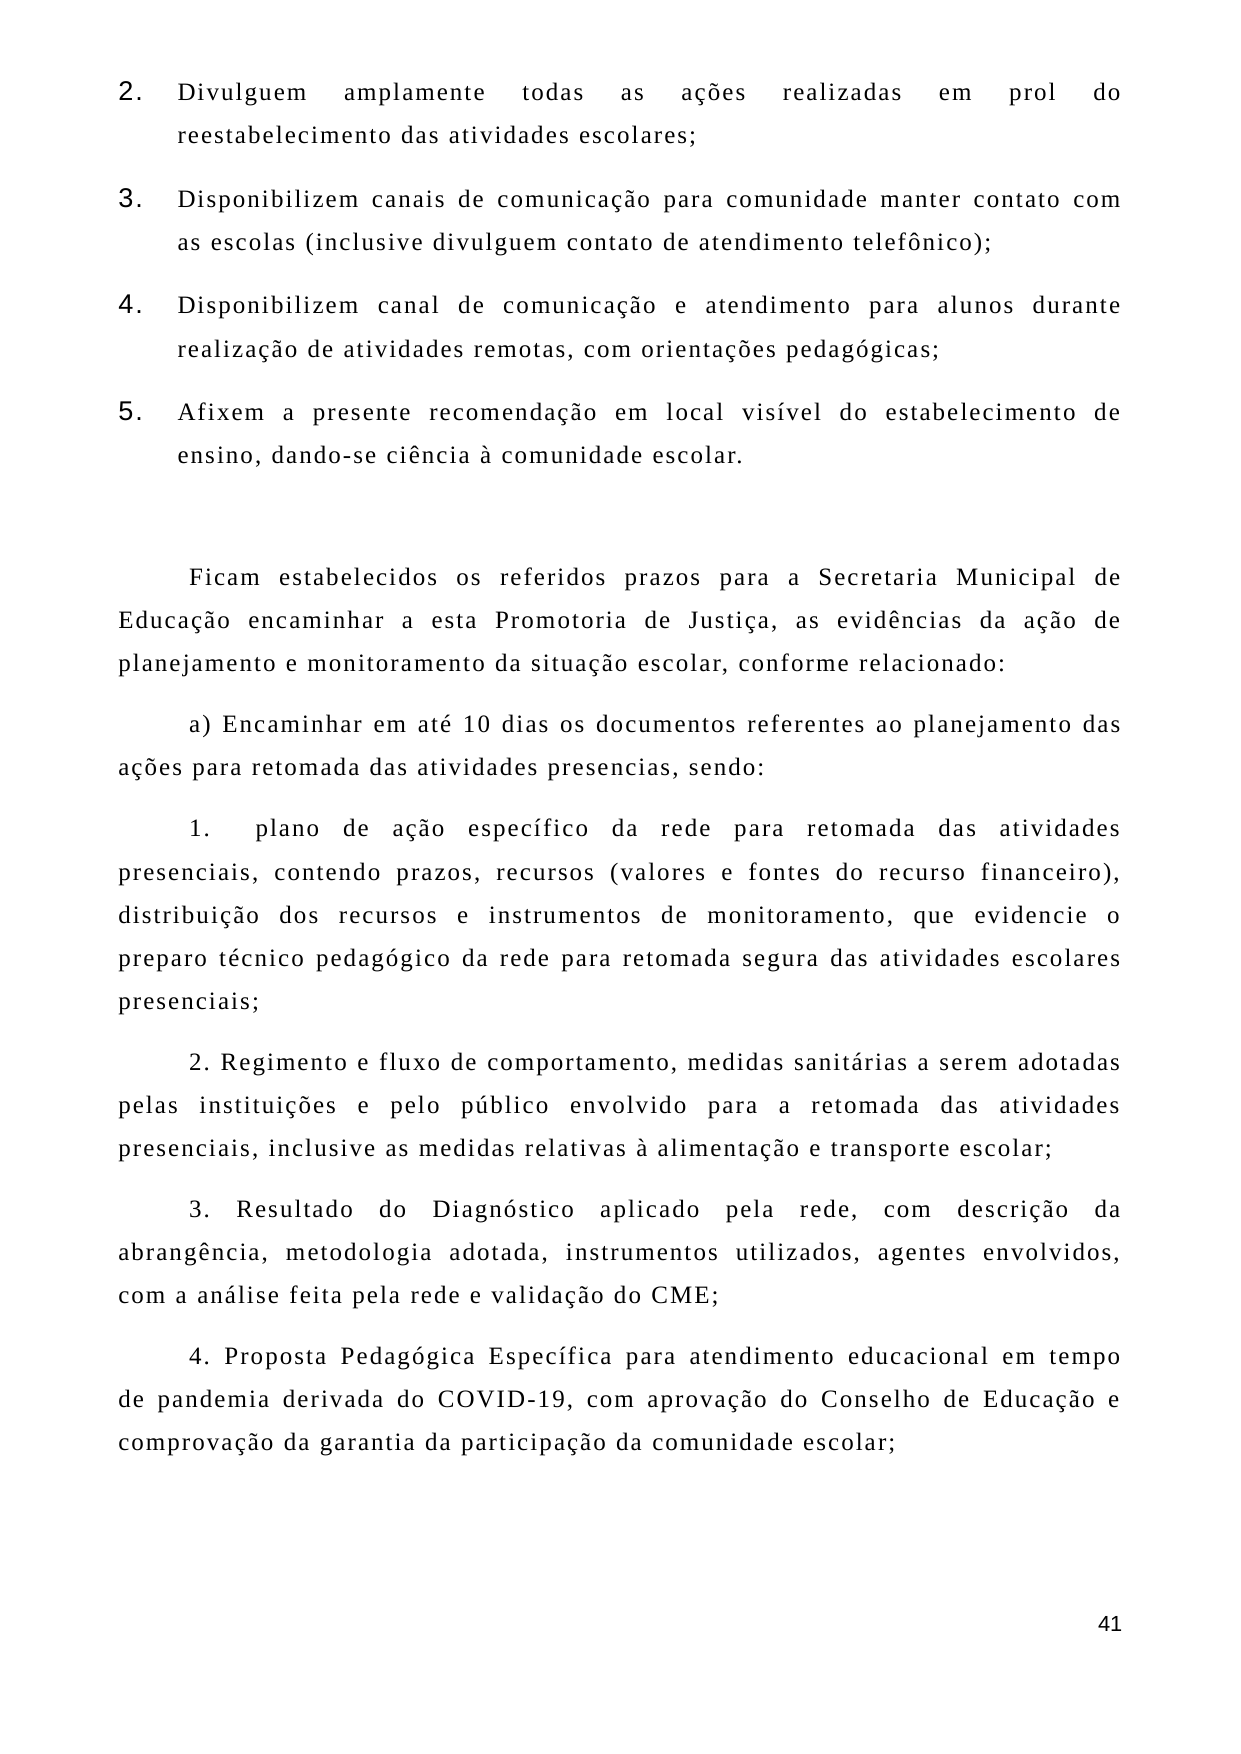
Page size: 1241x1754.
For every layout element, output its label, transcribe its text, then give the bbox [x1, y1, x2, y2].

list Disponibilizem canal de comunicação e atendimento para alunos durante realização de atividades remotas, com orientações pedagógicas; [118, 288, 1122, 362]
text 4. Proposta Pedagógica Específica para atendimento educacional em tempo de pandemia derivada do COVID-19, com aprovação do Conselho de Educação e comprovação da garantia da participação da comunidade escolar; [118, 1341, 1122, 1456]
text 3. Resultado do Diagnóstico aplicado pela rede, com descrição da abrangência, metodologia adotada, instrumentos utilizados, agentes envolvidos, com a análise feita pela rede e validação do CME; [118, 1194, 1122, 1309]
text Ficam estabelecidos os referidos prazos para a Secretaria Municipal de Educação encaminhar a esta Promotoria de Justiça, as evidências da ação de planejamento e monitoramento da situação escolar, conforme relacionado: [118, 562, 1122, 677]
text a) Encaminhar em até 10 dias os documentos referentes ao planejamento das ações para retomada das atividades presencias, sendo: [118, 709, 1122, 781]
text 2. Regimento e fluxo de comportamento, medidas sanitárias a serem adotadas pelas instituições e pelo público envolvido para a retomada das atividades presenciais, inclusive as medidas relativas à alimentação e transporte escolar; [118, 1047, 1122, 1162]
text 1. plano de ação específico da rede para retomada das atividades presenciais, contendo prazos, recursos (valores e fontes do recurso financeiro), distribuição dos recursos e instrumentos de monitoramento, que evidencie o preparo técnico pedagógico da rede para retomada segura das atividades escolares presenciais; [118, 813, 1122, 1015]
list Disponibilizem canais de comunicação para comunidade manter contato com as escolas (inclusive divulguem contato de atendimento telefônico); [118, 182, 1122, 256]
list Afixem a presente recomendação em local visível do estabelecimento de ensino, dando-se ciência à comunidade escolar. [118, 395, 1122, 469]
list Divulguem amplamente todas as ações realizadas em prol do reestabelecimento das atividades escolares; [118, 75, 1122, 149]
